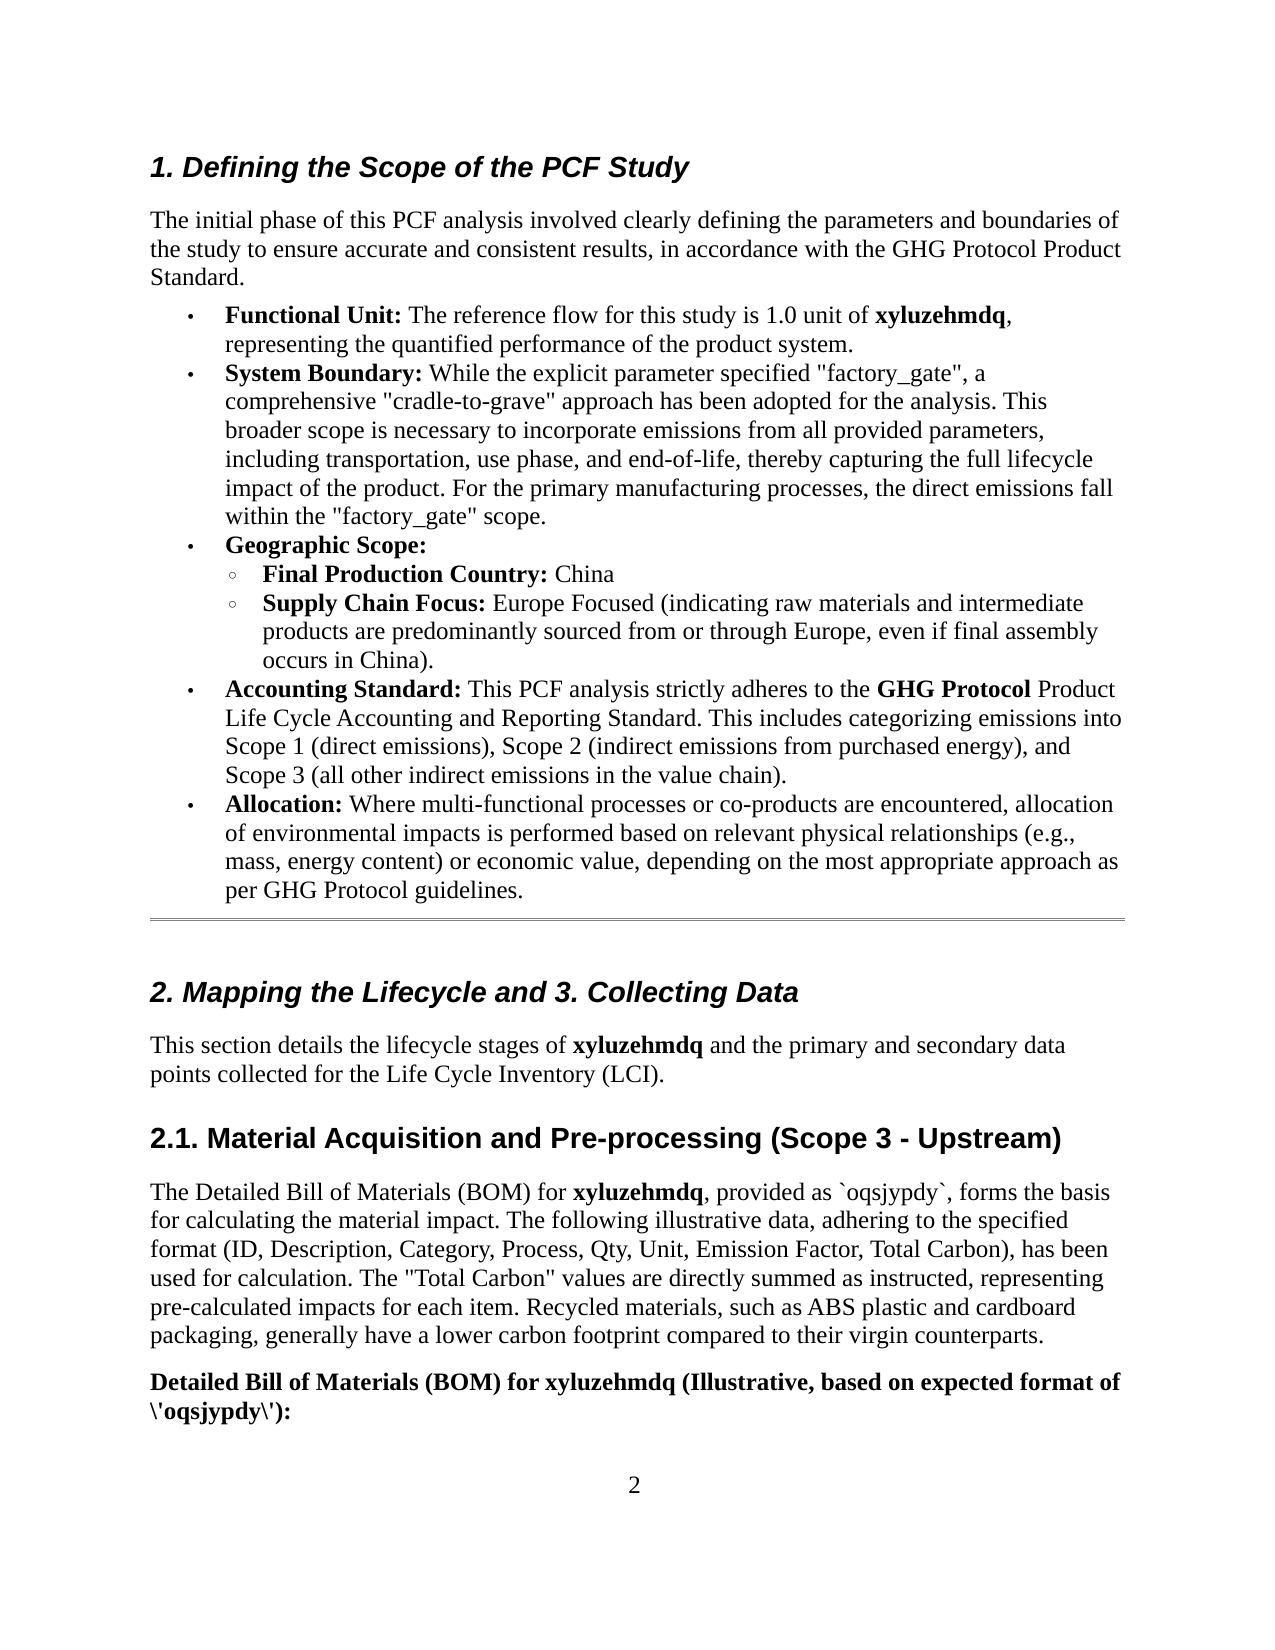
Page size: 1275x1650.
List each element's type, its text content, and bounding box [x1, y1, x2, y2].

list Allocation: Where multi-functional processes or co-products are encountered, allocation of environmental impacts is performed based on relevant physical relationships (e.g., mass, energy content) or economic value, depending on the most appropriate approach as per GHG Protocol guidelines. [187, 789, 1125, 904]
subtitle 2. Mapping the Lifecycle and 3. Collecting Data [150, 975, 1125, 1009]
subtitle 1. Defining the Scope of the PCF Study [150, 150, 1125, 183]
list Final Production Country: China [225, 559, 1125, 588]
text The Detailed Bill of Materials (BOM) for xyluzehmdq, provided as `oqsjypdy`, forms the basis for calculating the material impact. The following illustrative data, adhering to the specified format (ID, Description, Category, Process, Qty, Unit, Emission Factor, Total Carbon), has been used for calculation. The "Total Carbon" values are directly summed as instructed, representing pre-calculated impacts for each item. Recycled materials, such as ABS plastic and cardboard packaging, generally have a lower carbon footprint compared to their virgin counterparts. [150, 1177, 1125, 1349]
subtitle 2.1. Material Acquisition and Pre-processing (Scope 3 - Upstream) [150, 1122, 1125, 1155]
text This section details the lifecycle stages of xyluzehmdq and the primary and secondary data points collected for the Life Cycle Inventory (LCI). [150, 1030, 1125, 1088]
list Functional Unit: The reference flow for this study is 1.0 unit of xyluzehmdq, representing the quantified performance of the product system. [187, 300, 1125, 358]
list System Boundary: While the explicit parameter specified "factory_gate", a comprehensive "cradle-to-grave" approach has been adopted for the analysis. This broader scope is necessary to incorporate emissions from all provided parameters, including transportation, use phase, and end-of-life, thereby capturing the full lifecycle impact of the product. For the primary manufacturing processes, the direct emissions fall within the "factory_gate" scope. [187, 358, 1125, 530]
text The initial phase of this PCF analysis involved clearly defining the parameters and boundaries of the study to ensure accurate and consistent results, in accordance with the GHG Protocol Product Standard. [150, 205, 1125, 291]
text Detailed Bill of Materials (BOM) for xyluzehmdq (Illustrative, based on expected format of \'oqsjypdy\'): [150, 1367, 1125, 1424]
list Supply Chain Focus: Europe Focused (indicating raw materials and intermediate products are predominantly sourced from or through Europe, even if final assembly occurs in China). [225, 588, 1125, 674]
list Geographic Scope: [187, 530, 1125, 559]
list Accounting Standard: This PCF analysis strictly adheres to the GHG Protocol Product Life Cycle Accounting and Reporting Standard. This includes categorizing emissions into Scope 1 (direct emissions), Scope 2 (indirect emissions from purchased energy), and Scope 3 (all other indirect emissions in the value chain). [187, 674, 1125, 789]
